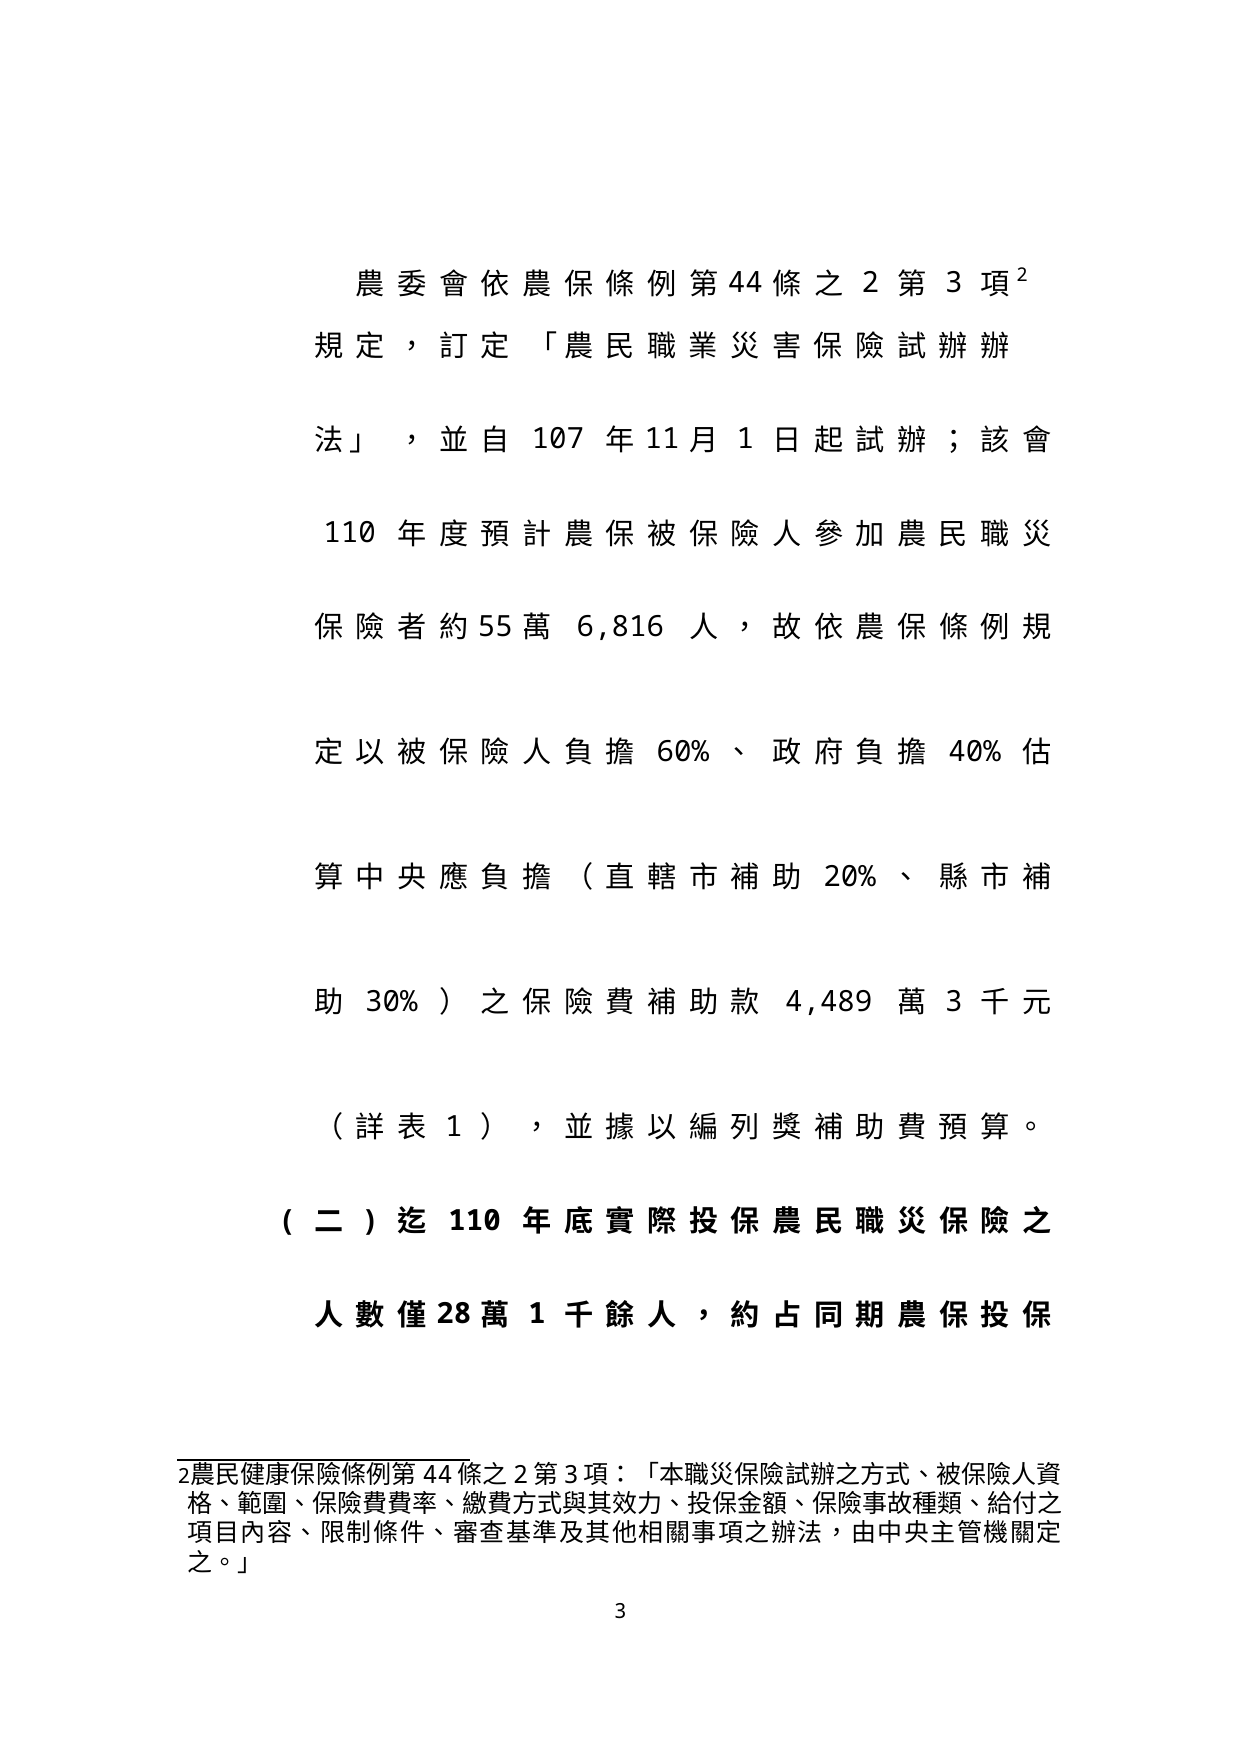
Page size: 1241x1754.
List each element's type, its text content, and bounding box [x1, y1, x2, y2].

text 農民健康保險條例第44條之2第3項：「本職災保險試辦之方式、被保險人資格、範圍、保險費費率、繳費方式與其效力、投保金額、保險事故種類、給付之項目內容、限制條件、審查基準及其他相關事項之辦法，由中央主管機關定之。」 [177, 1460, 1063, 1577]
text (二)迄110年底實際投保農民職災保險之人數僅28萬1千餘人，約占同期農保投保 [242, 1177, 1058, 1365]
text 農委會依農保條例第44條之2第3項規定，訂定「農民職業災害保險試辦辦法」，並自107年11月1日起試辦；該會110年度預計農保被保險人參加農民職災保險者約55萬6,816人，故依農保條例規定以被保險人負擔60%、政府負擔40%估算中央應負擔（直轄市補助20%、縣市補助30%）之保險費補助款4,489萬3千元（詳表1），並據以編列獎補助費預算。 [271, 177, 1058, 1177]
